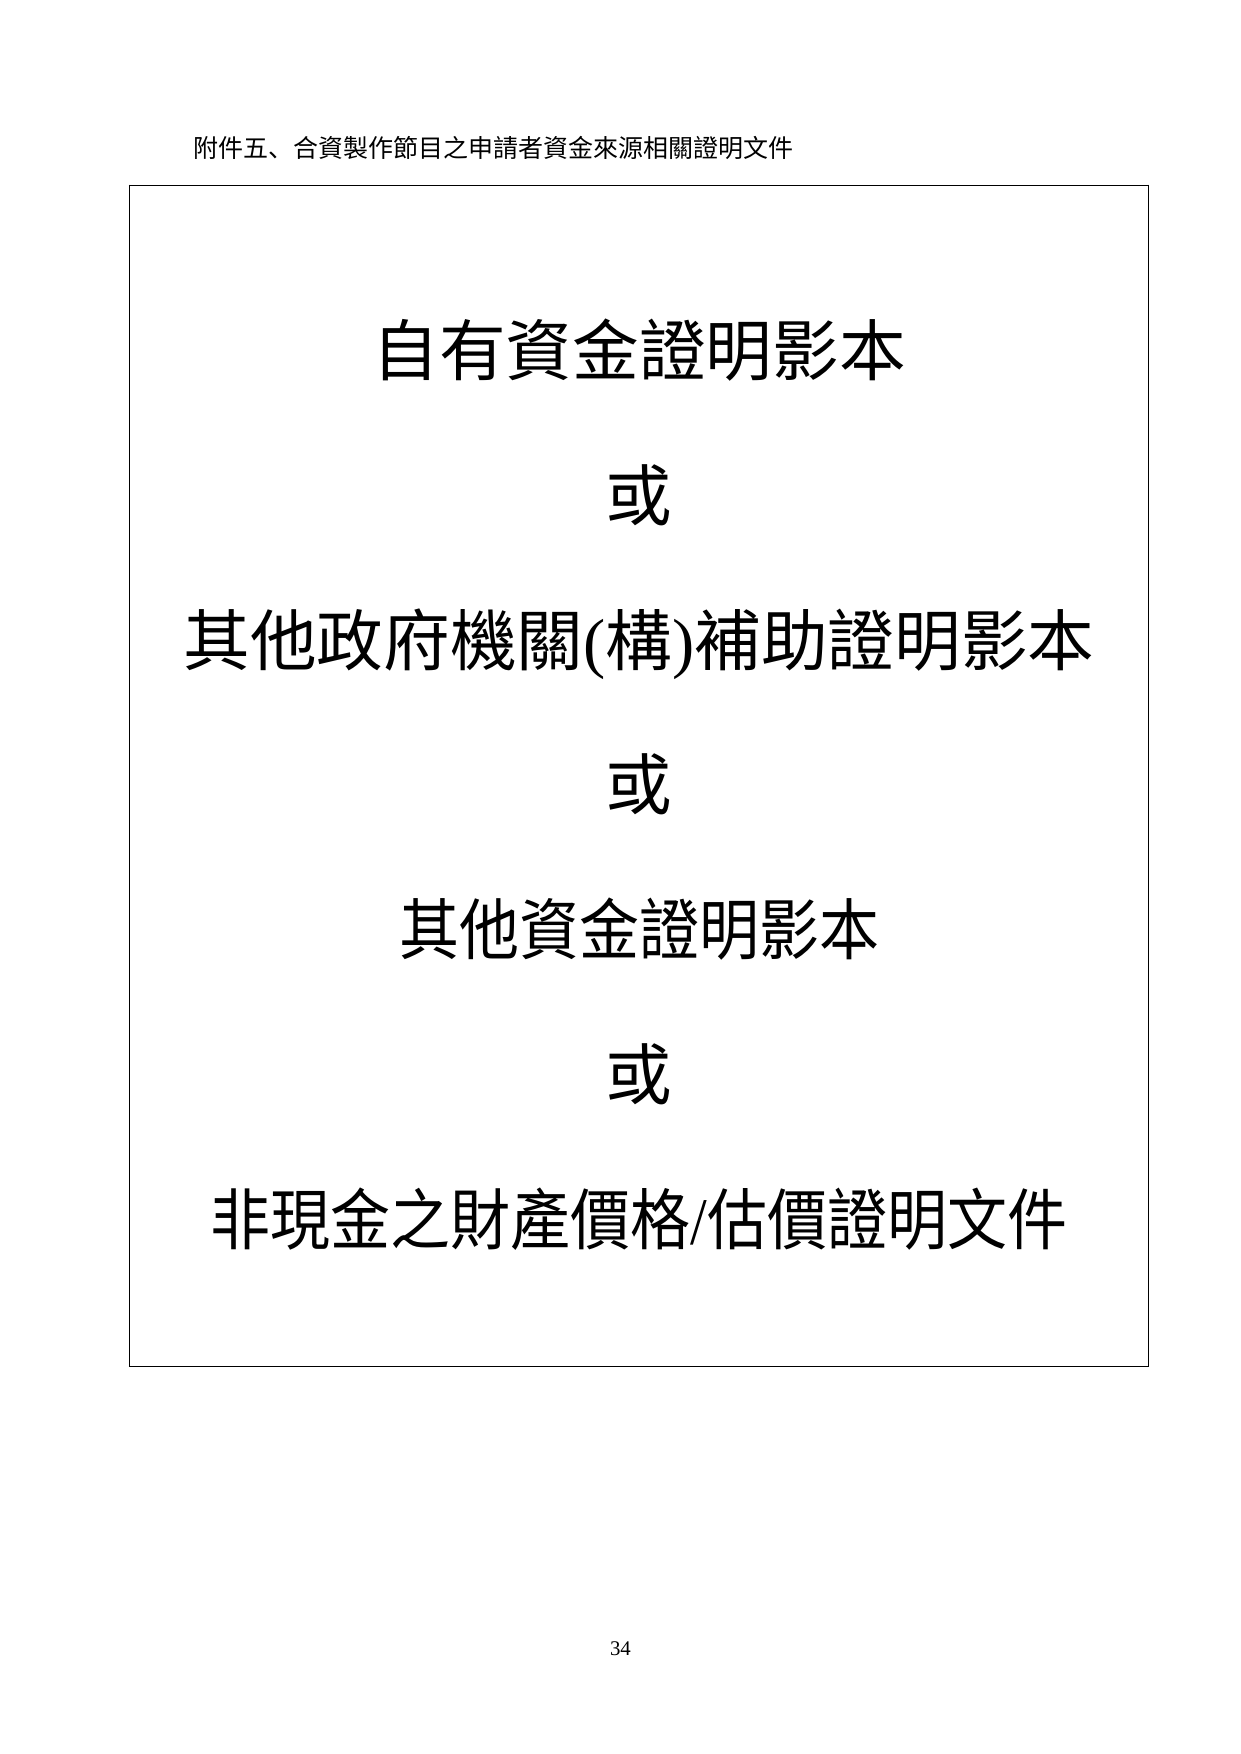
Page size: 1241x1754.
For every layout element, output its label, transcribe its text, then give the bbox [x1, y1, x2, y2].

text 附件五、合資製作節目之申請者資金來源相關證明文件 [193, 124, 1122, 166]
table_header 自有資金證明影本 或 其他政府機關(構)補助證明影本 或 其他資金證明影本 或 非現金之財產價格/估價證明文件 [130, 186, 1148, 1366]
